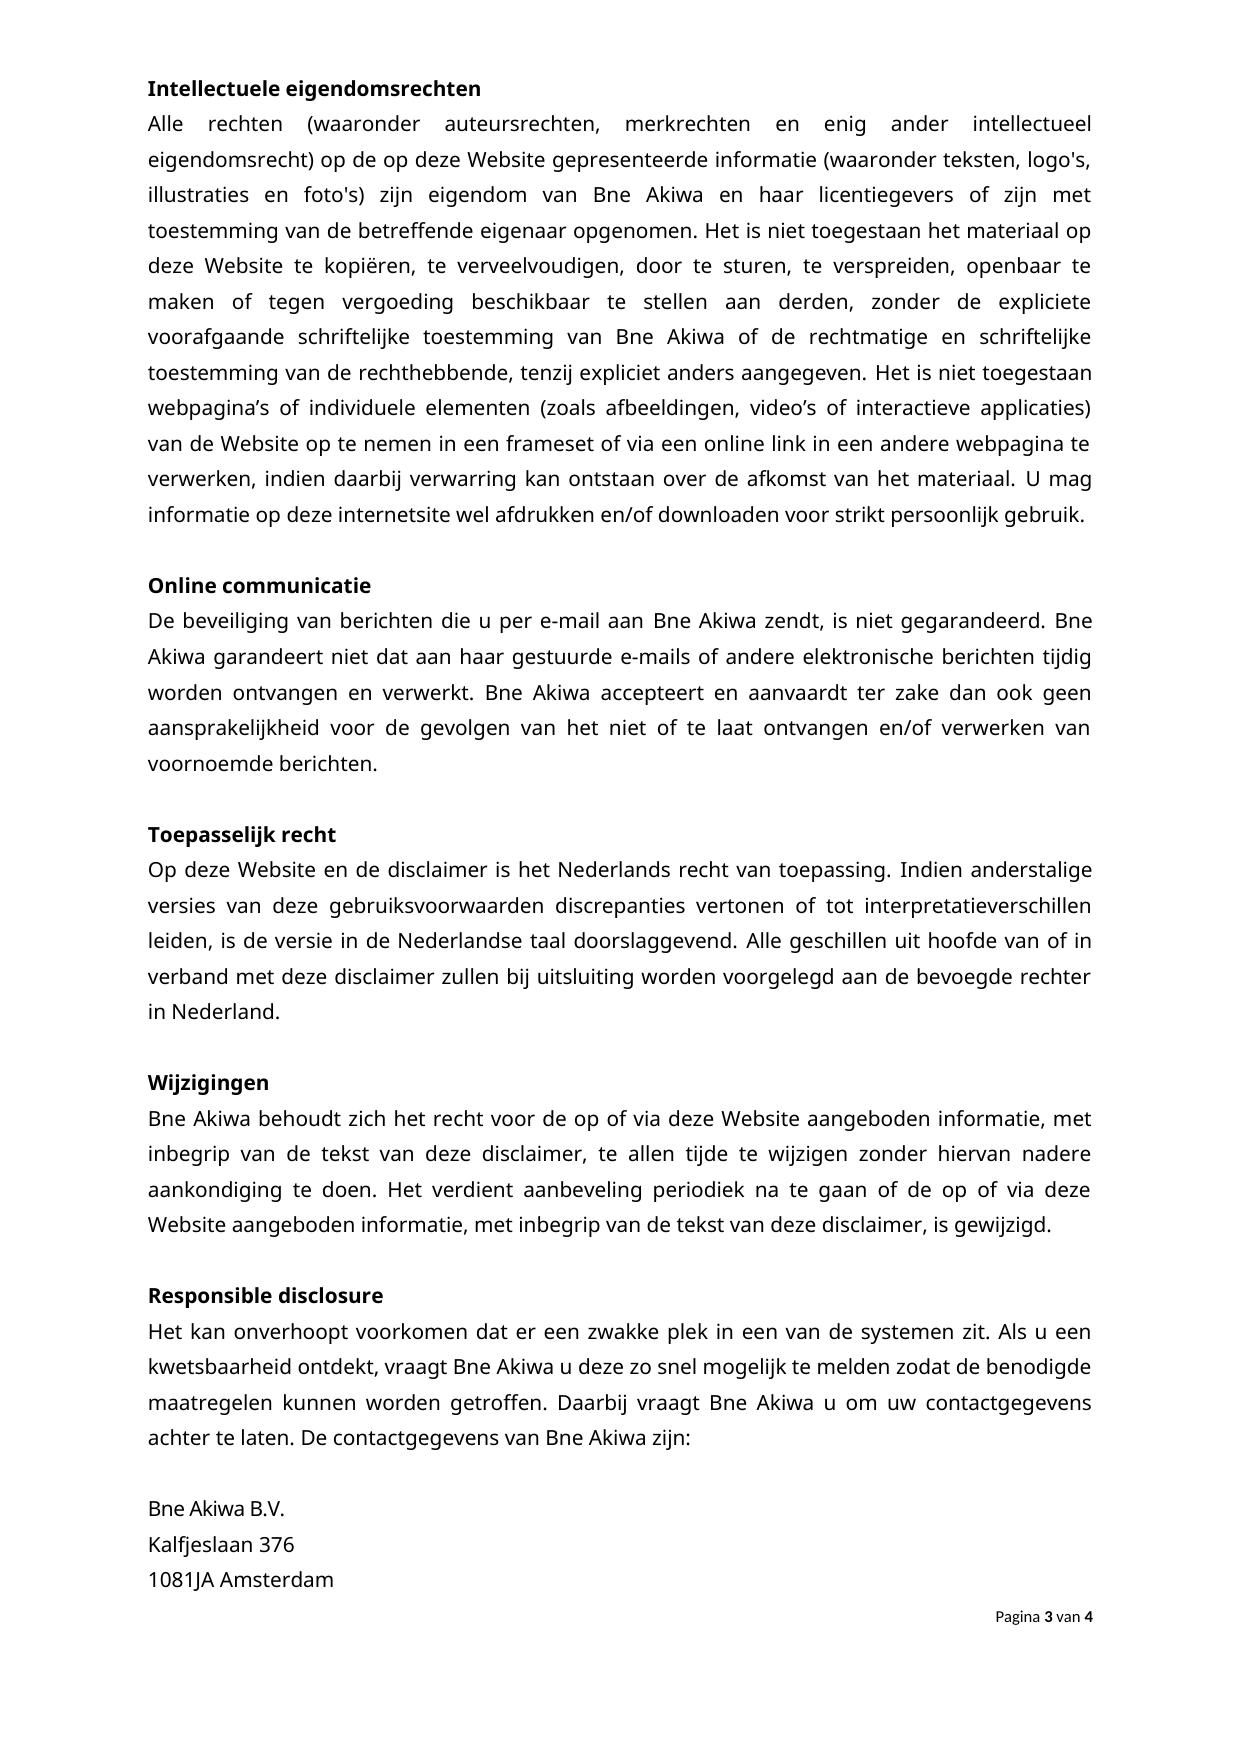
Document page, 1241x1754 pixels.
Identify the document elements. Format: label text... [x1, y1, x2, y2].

text De beveiliging van berichten die u per e-mail aan Bne Akiwa zendt, is niet gegarandeerd. Bne Akiwa garandeert niet dat aan haar gestuurde e-mails of andere elektronische berichten tijdig worden ontvangen en verwerkt. Bne Akiwa accepteert en aanvaardt ter zake dan ook geen aansprakelijkheid voor de gevolgen van het niet of te laat ontvangen en/of verwerken van voornoemde berichten. [148, 607, 1093, 777]
text Op deze Website en de disclaimer is het Nederlands recht van toepassing. Indien anderstalige versies van deze gebruiksvoorwaarden discrepanties vertonen of tot interpretatieverschillen leiden, is de versie in de Nederlandse taal doorslaggevend. Alle geschillen uit hoofde van of in verband met deze disclaimer zullen bij uitsluiting worden voorgelegd aan de bevoegde rechter in Nederland. [148, 855, 1093, 1026]
text Wijzigingen [148, 1068, 1093, 1097]
text Responsible disclosure [148, 1281, 1093, 1310]
text Intellectuele eigendomsrechten [148, 74, 1093, 102]
text Bne Akiwa B.V. [148, 1494, 1093, 1523]
text Bne Akiwa behoudt zich het recht voor de op of via deze Website aangeboden informatie, met inbegrip van de tekst van deze disclaimer, te allen tijde te wijzigen zonder hiervan nadere aankondiging te doen. Het verdient aanbeveling periodiek na te gaan of de op of via deze Website aangeboden informatie, met inbegrip van de tekst van deze disclaimer, is gewijzigd. [148, 1104, 1093, 1239]
text Het kan onverhoopt voorkomen dat er een zwakke plek in een van de systemen zit. Als u een kwetsbaarheid ontdekt, vraagt Bne Akiwa u deze zo snel mogelijk te melden zodat de benodigde maatregelen kunnen worden getroffen. Daarbij vraagt Bne Akiwa u om uw contactgegevens achter te laten. De contactgegevens van Bne Akiwa zijn: [148, 1317, 1093, 1452]
text Online communicatie [148, 571, 1093, 599]
text 1081JA Amsterdam [148, 1566, 1093, 1594]
text Toepasselijk recht [148, 820, 1093, 848]
text Kalfjeslaan 376 [148, 1530, 1093, 1558]
text Alle rechten (waaronder auteursrechten, merkrechten en enig ander intellectueel eigendomsrecht) op de op deze Website gepresenteerde informatie (waaronder teksten, logo's, illustraties en foto's) zijn eigendom van Bne Akiwa en haar licentiegevers of zijn met toestemming van de betreffende eigenaar opgenomen. Het is niet toegestaan het materiaal op deze Website te kopiëren, te verveelvoudigen, door te sturen, te verspreiden, openbaar te maken of tegen vergoeding beschikbaar te stellen aan derden, zonder de expliciete voorafgaande schriftelijke toestemming van Bne Akiwa of de rechtmatige en schriftelijke toestemming van de rechthebbende, tenzij expliciet anders aangegeven. Het is niet toegestaan webpagina’s of individuele elementen (zoals afbeeldingen, video’s of interactieve applicaties) van de Website op te nemen in een frameset of via een online link in een andere webpagina te verwerken, indien daarbij verwarring kan ontstaan over de afkomst van het materiaal. U mag informatie op deze internetsite wel afdrukken en/of downloaden voor strikt persoonlijk gebruik. [148, 109, 1093, 528]
